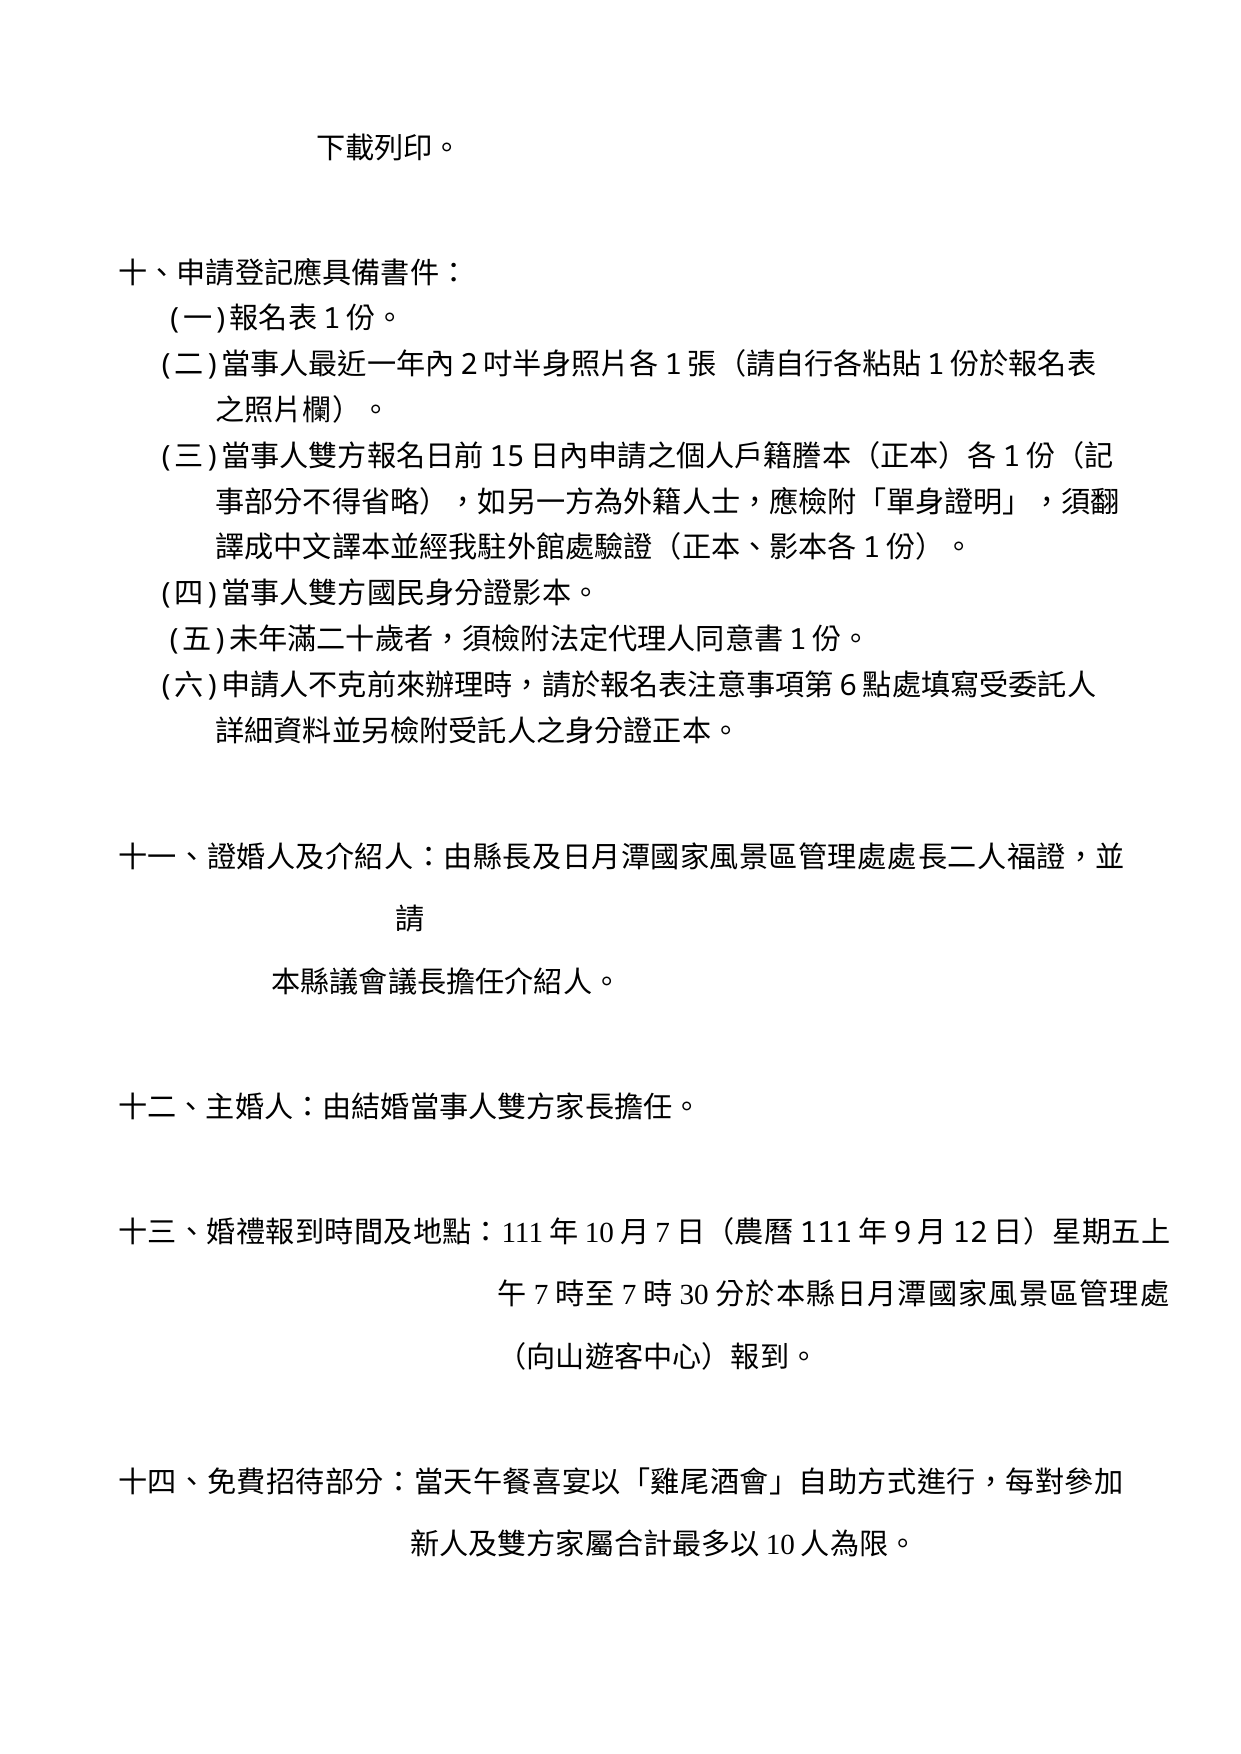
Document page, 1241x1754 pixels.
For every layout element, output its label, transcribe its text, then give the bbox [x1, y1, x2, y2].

text 十三、婚禮報到時間及地點：111年10月7日（農曆111年9月12日）星期五上午7時至7時30分於本縣日月潭國家風景區管理處（向山遊客中心）報到。 [118, 1188, 1171, 1375]
text (六)申請人不克前來辦理時，請於報名表注意事項第6點處填寫受委託人詳細資料並另檢附受託人之身分證正本。 [157, 659, 1125, 750]
text 十二、主婚人：由結婚當事人雙方家長擔任。 [118, 1063, 1125, 1125]
text 本縣議會議長擔任介紹人。 [118, 938, 1125, 1000]
text (四)當事人雙方國民身分證影本。 [157, 567, 1125, 613]
text (三)當事人雙方報名日前15日內申請之個人戶籍謄本（正本）各1份（記事部分不得省略），如另一方為外籍人士，應檢附「單身證明」，須翻譯成中文譯本並經我駐外館處驗證（正本、影本各1份）。 [157, 429, 1125, 567]
text 下載列印。 [126, 104, 1125, 167]
text 十、申請登記應具備書件： [118, 229, 1125, 292]
text 十四、免費招待部分：當天午餐喜宴以「雞尾酒會」自助方式進行，每對參加新人及雙方家屬合計最多以10人為限。 [118, 1438, 1125, 1563]
text (一)報名表1份。 [118, 292, 1125, 338]
text (二)當事人最近一年內2吋半身照片各1張（請自行各粘貼1份於報名表之照片欄）。 [157, 338, 1125, 429]
text 十一、證婚人及介紹人：由縣長及日月潭國家風景區管理處處長二人福證，並請 [118, 813, 1125, 938]
text (五)未年滿二十歲者，須檢附法定代理人同意書1份。 [118, 613, 1125, 659]
